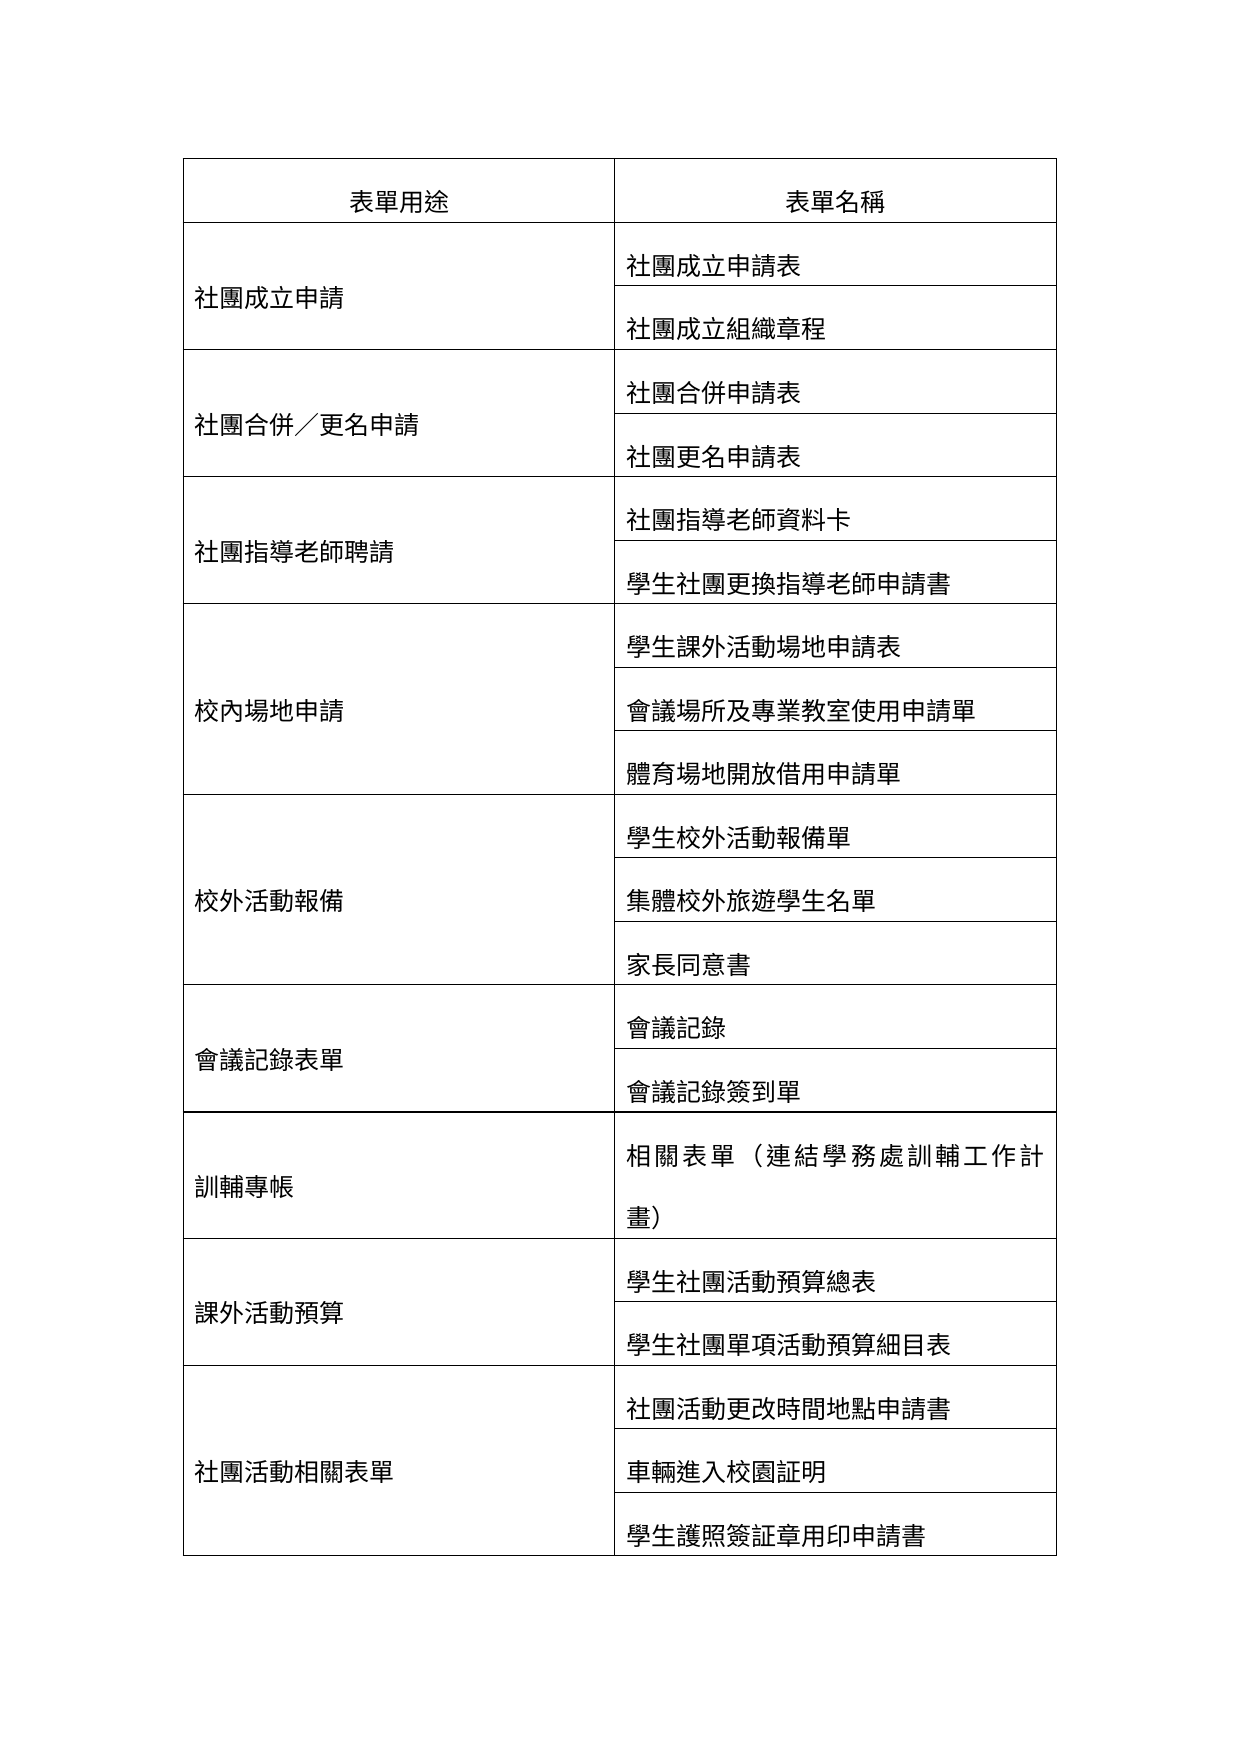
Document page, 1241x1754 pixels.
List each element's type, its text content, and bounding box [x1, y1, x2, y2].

table_cell 校外活動報備 [184, 795, 614, 984]
table_cell 社團成立申請表 [615, 223, 1056, 285]
table_cell 家長同意書 [615, 922, 1056, 984]
table_cell 社團成立申請 [184, 223, 614, 349]
table_cell 社團成立組織章程 [615, 286, 1056, 349]
table_cell 社團更名申請表 [615, 414, 1056, 476]
table_cell 社團指導老師資料卡 [615, 477, 1056, 539]
table_cell 相關表單（連結學務處訓輔工作計畫） [615, 1113, 1056, 1237]
table_cell 訓輔專帳 [184, 1113, 614, 1237]
table_cell 學生校外活動報備單 [615, 795, 1056, 857]
table_cell 社團活動更改時間地點申請書 [615, 1366, 1056, 1428]
table_cell 課外活動預算 [184, 1239, 614, 1364]
table_cell 學生社團更換指導老師申請書 [615, 541, 1056, 603]
table_cell 車輛進入校園証明 [615, 1429, 1056, 1492]
table_header 表單名稱 [615, 159, 1056, 222]
table_cell 社團指導老師聘請 [184, 477, 614, 603]
table_cell 學生社團單項活動預算細目表 [615, 1302, 1056, 1364]
table_cell 學生護照簽証章用印申請書 [615, 1493, 1056, 1555]
table_cell 會議記錄簽到單 [615, 1049, 1056, 1111]
table_cell 會議記錄表單 [184, 985, 614, 1111]
table_cell 社團活動相關表單 [184, 1366, 614, 1555]
table_cell 會議場所及專業教室使用申請單 [615, 668, 1056, 730]
table_cell 校內場地申請 [184, 604, 614, 794]
table_cell 學生社團活動預算總表 [615, 1239, 1056, 1301]
table_cell 社團合併申請表 [615, 350, 1056, 412]
table_header 表單用途 [184, 159, 614, 222]
table_cell 社團合併／更名申請 [184, 350, 614, 476]
table_cell 體育場地開放借用申請單 [615, 731, 1056, 794]
table_cell 集體校外旅遊學生名單 [615, 858, 1056, 921]
table_cell 會議記錄 [615, 985, 1056, 1048]
table_cell 學生課外活動場地申請表 [615, 604, 1056, 667]
